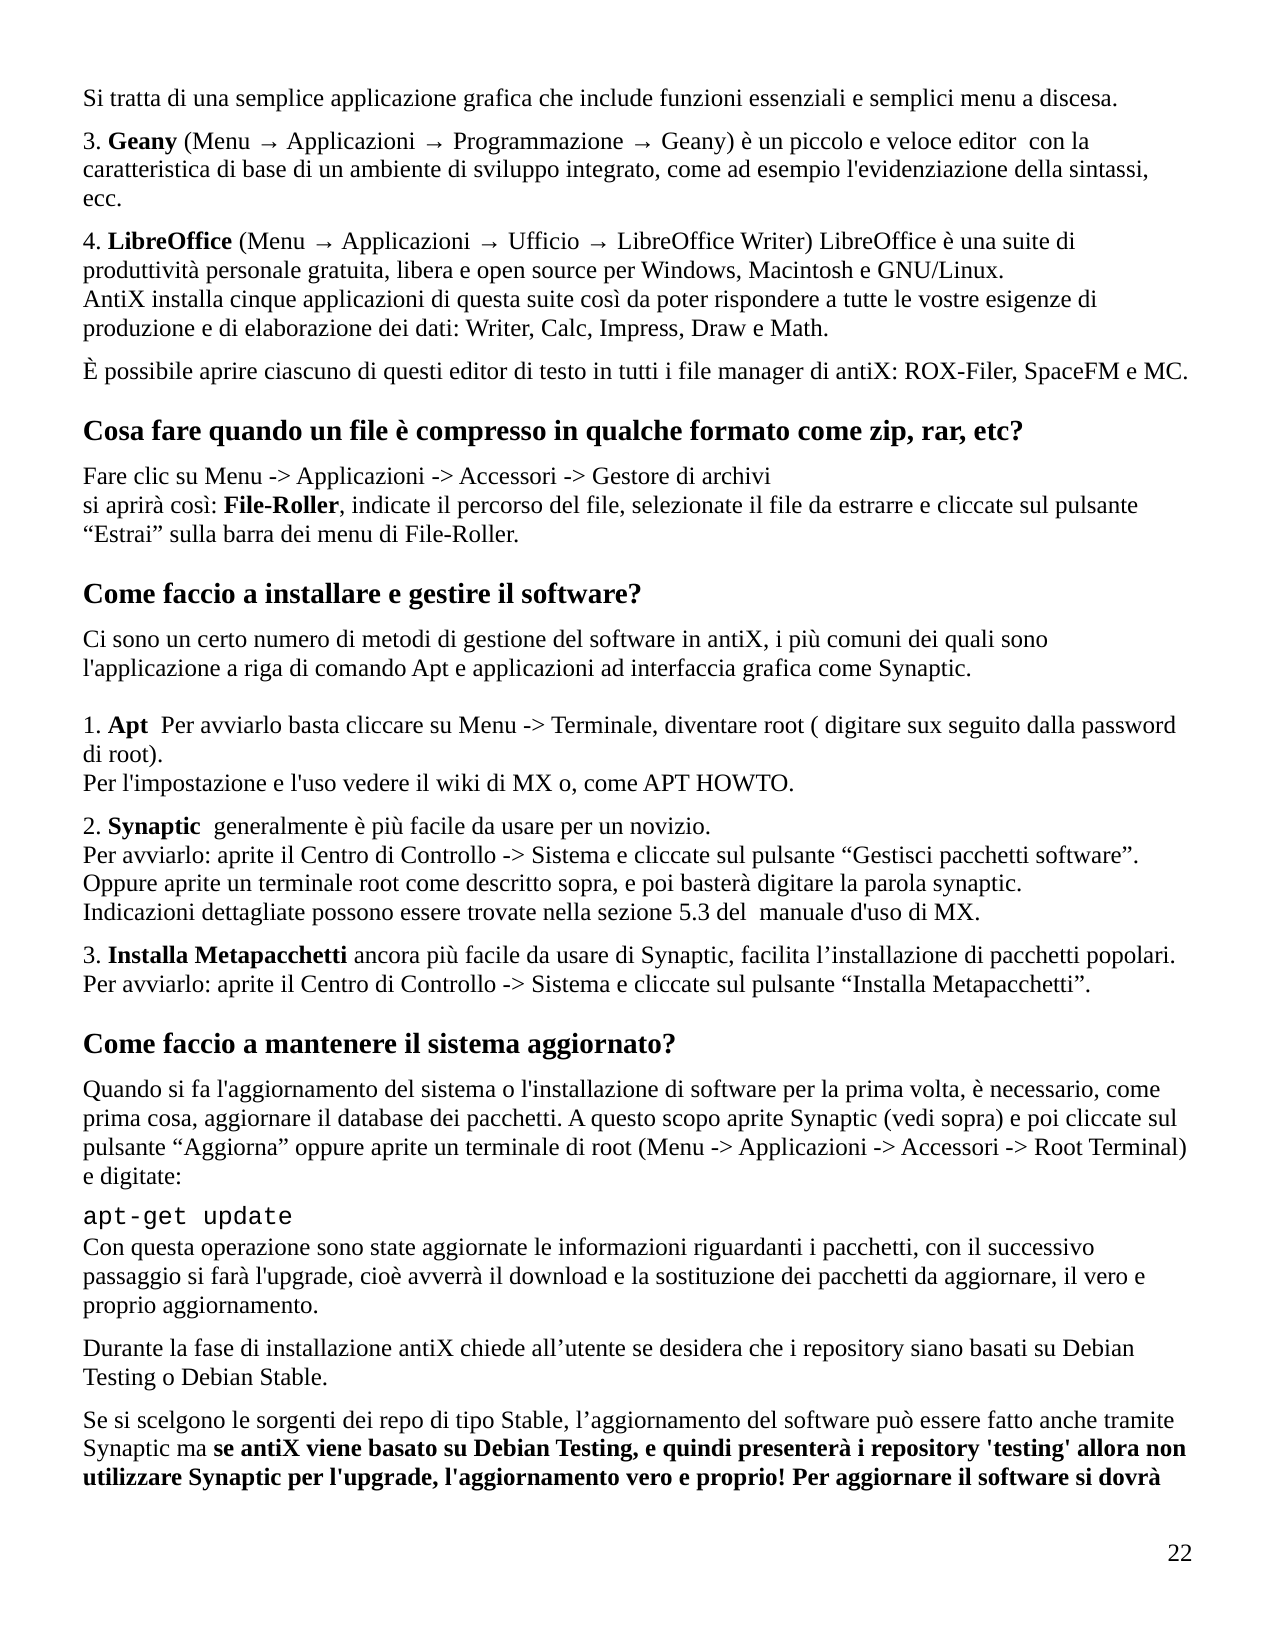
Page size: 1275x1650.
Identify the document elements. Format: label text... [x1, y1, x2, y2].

text Si tratta di una semplice applicazione grafica che include funzioni essenziali e semplici menu a discesa. [83, 83, 1192, 111]
text 2. Synaptic generalmente è più facile da usare per un novizio. [83, 811, 1192, 840]
text Oppure aprite un terminale root come descritto sopra, e poi basterà digitare la parola synaptic. [83, 868, 1192, 897]
text 3. Geany (Menu → Applicazioni → Programmazione → Geany) è un piccolo e veloce editor con la caratteristica di base di un ambiente di sviluppo integrato, come ad esempio l'evidenziazione della sintassi, ecc. [83, 126, 1192, 212]
text Ci sono un certo numero di metodi di gestione del software in antiX, i più comuni dei quali sono l'applicazione a riga di comando Apt e applicazioni ad interfaccia grafica come Synaptic. [83, 624, 1192, 682]
text Con questa operazione sono state aggiornate le informazioni riguardanti i pacchetti, con il successivo passaggio si farà l'upgrade, cioè avverrà il download e la sostituzione dei pacchetti da aggiornare, il vero e proprio aggiornamento. [83, 1232, 1192, 1318]
text È possibile aprire ciascuno di questi editor di testo in tutti i file manager di antiX: ROX-Filer, SpaceFM e MC. [83, 356, 1192, 384]
text Per avviarlo: aprite il Centro di Controllo -> Sistema e cliccate sul pulsante “Gestisci pacchetti software”. [83, 840, 1192, 868]
text apt-get update [83, 1204, 1192, 1232]
text Durante la fase di installazione antiX chiede all’utente se desidera che i repository siano basati su Debian Testing o Debian Stable. [83, 1333, 1192, 1390]
text Per avviarlo: aprite il Centro di Controllo -> Sistema e cliccate sul pulsante “Installa Metapacchetti”. [83, 969, 1192, 998]
text 4. LibreOffice (Menu → Applicazioni → Ufficio → LibreOffice Writer) LibreOffice è una suite di produttività personale gratuita, libera e open source per Windows, Macintosh e GNU/Linux. [83, 226, 1192, 284]
text AntiX installa cinque applicazioni di questa suite così da poter rispondere a tutte le vostre esigenze di produzione e di elaborazione dei dati: Writer, Calc, Impress, Draw e Math. [83, 284, 1192, 341]
text Se si scelgono le sorgenti dei repo di tipo Stable, l’aggiornamento del software può essere fatto anche tramite Synaptic ma se antiX viene basato su Debian Testing, e quindi presenterà i repository 'testing' allora non utilizzare Synaptic per l'upgrade, l'aggiornamento vero e proprio! Per aggiornare il software si dovrà [83, 1405, 1192, 1491]
text Come faccio a installare e gestire il software? [83, 576, 1192, 610]
text Come faccio a mantenere il sistema aggiornato? [83, 1027, 1192, 1060]
text Quando si fa l'aggiornamento del sistema o l'installazione di software per la prima volta, è necessario, come prima cosa, aggiornare il database dei pacchetti. A questo scopo aprite Synaptic (vedi sopra) e poi cliccate sul pulsante “Aggiorna” oppure aprite un terminale di root (Menu -> Applicazioni -> Accessori -> Root Terminal) e digitate: [83, 1074, 1192, 1189]
text Cosa fare quando un file è compresso in qualche formato come zip, rar, etc? [83, 413, 1192, 447]
text Per l'impostazione e l'uso vedere il wiki di MX o, come APT HOWTO. [83, 768, 1192, 797]
text 3. Installa Metapacchetti ancora più facile da usare di Synaptic, facilita l’installazione di pacchetti popolari. [83, 940, 1192, 969]
text 1. Apt Per avviarlo basta cliccare su Menu -> Terminale, diventare root ( digitare sux seguito dalla password di root). [83, 710, 1192, 768]
text Fare clic su Menu -> Applicazioni -> Accessori -> Gestore di archivi [83, 461, 1192, 490]
text Indicazioni dettagliate possono essere trovate nella sezione 5.3 del manuale d'uso di MX. [83, 897, 1192, 926]
text si aprirà così: File-Roller, indicate il percorso del file, selezionate il file da estrarre e cliccate sul pulsante “Estrai” sulla barra dei menu di File-Roller. [83, 490, 1192, 547]
